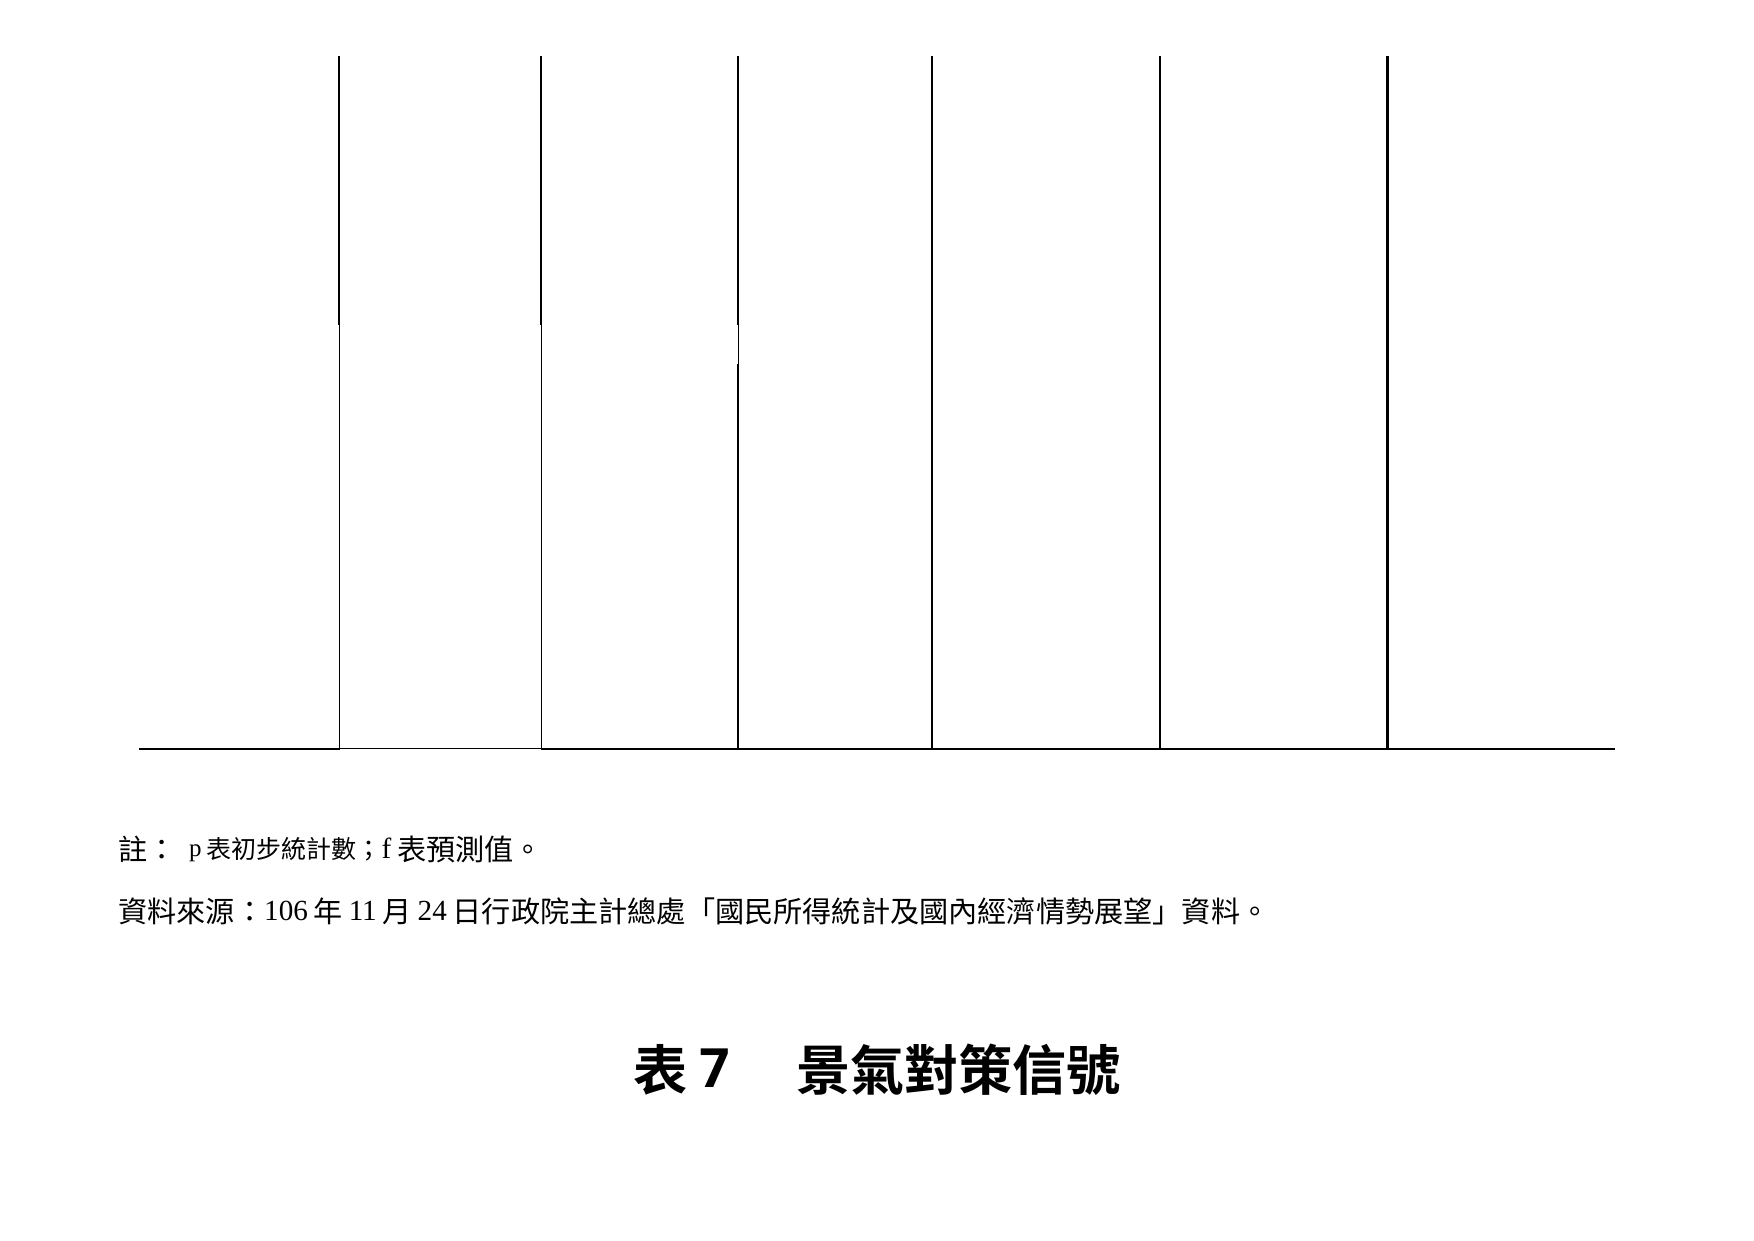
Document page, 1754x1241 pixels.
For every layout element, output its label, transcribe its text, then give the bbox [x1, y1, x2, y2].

table_cell 4.02 [340, 248, 540, 287]
table_cell 1.10 [542, 709, 737, 748]
table_cell 0.97 [933, 556, 1159, 594]
table_cell 第4季 [139, 479, 339, 517]
table_cell 0.19 [933, 517, 1159, 556]
table_cell 0.82 [1389, 671, 1615, 709]
table_cell 1.82 [1389, 709, 1615, 748]
table_cell 2.08 [542, 94, 737, 133]
table_cell 4.49 [1161, 556, 1386, 594]
table_cell 0.33 [739, 171, 931, 210]
table_cell 2.26 [1161, 440, 1386, 479]
table_cell 0.65 [1389, 287, 1615, 325]
table_cell 第4季f [139, 671, 339, 709]
table_cell 1.41 [340, 325, 541, 363]
table_cell 1.86 [542, 248, 737, 287]
table_cell 1.77 [1389, 325, 1615, 363]
table_cell 2.28 [340, 594, 541, 632]
table_cell -0.02 [739, 287, 931, 325]
table_cell 4.96 [1389, 479, 1615, 517]
table_cell 1.09 [542, 594, 737, 632]
table_cell 0.05 [1161, 402, 1386, 440]
table_cell 3.10 [340, 633, 541, 671]
table_cell 0.17 [739, 94, 931, 133]
table_cell 4.12 [933, 94, 1159, 133]
table_cell 0.35 [739, 479, 931, 517]
table_cell 98年 [139, 56, 338, 94]
table_cell 1.00 [542, 556, 737, 594]
table_cell 2.29 [340, 709, 541, 748]
table_cell 2.20 [340, 210, 540, 248]
table_cell 3.80 [340, 133, 540, 171]
table_cell 0.47 [933, 671, 1159, 709]
table_cell 0.78 [933, 709, 1159, 748]
table_cell 3.16 [1161, 594, 1386, 632]
table_cell -0.12 [739, 210, 931, 248]
table_cell 0.46 [933, 248, 1159, 287]
table_cell 1.72 [1161, 671, 1386, 709]
table_cell 1.71 [1161, 709, 1386, 748]
table_cell 2.64 [1389, 517, 1615, 556]
table_cell 0.52 [739, 325, 931, 363]
table_cell 第3季 [139, 440, 339, 479]
table_cell 1.11 [542, 479, 737, 517]
table_cell 0.54 [739, 248, 931, 287]
table_cell 2.30 [340, 671, 541, 709]
table_cell 0.52 [739, 440, 931, 479]
table_cell 4.17 [1161, 517, 1386, 556]
table_cell 2.46 [1161, 210, 1386, 248]
table_cell 0.99 [542, 171, 737, 210]
table_cell 3.80 [1389, 556, 1615, 594]
table_cell 2.06 [340, 171, 540, 210]
table_cell -0.26 [1161, 287, 1386, 325]
table_cell 2.53 [1389, 594, 1615, 632]
table_cell 1.11 [933, 479, 1159, 517]
text 註： p表初步統計數；f表預測值。 [118, 806, 1636, 868]
table_cell -1.57 [340, 56, 540, 94]
table_cell -1.18 [1389, 171, 1615, 210]
table_cell 0.30 [1161, 171, 1386, 210]
table_cell 0.00 [933, 364, 1159, 402]
table_cell 2.58 [340, 517, 541, 556]
table_cell 3.53 [1389, 633, 1615, 671]
table_cell -0.29 [1389, 133, 1615, 171]
table_cell 1.02 [542, 671, 737, 709]
table_cell -0.61 [933, 171, 1159, 210]
table_cell 3.42 [1389, 248, 1615, 287]
table_cell 0.02 [933, 402, 1159, 440]
table_cell 1.40 [542, 633, 737, 671]
table_cell 102年 [139, 210, 338, 248]
table_cell 2.04 [340, 440, 541, 479]
table_cell 2.98 [1161, 133, 1386, 171]
table_cell 104年 [139, 287, 338, 325]
table_cell 103年 [139, 248, 338, 287]
table_cell 7.35 [1161, 633, 1386, 671]
table_cell -0.60 [1389, 364, 1615, 402]
table_cell 1.01 [340, 402, 541, 440]
table_cell 0.49 [739, 56, 931, 94]
table_cell 1.28 [542, 210, 737, 248]
table_cell 第3季p [139, 633, 339, 671]
table_cell -2.04 [933, 56, 1159, 94]
table_cell 0.12 [739, 633, 931, 671]
table_cell 1.13 [542, 517, 737, 556]
table_cell -0.80 [933, 633, 1159, 671]
table_cell 2.64 [340, 556, 541, 594]
table_cell -0.27 [933, 133, 1159, 171]
text 表7 景氣對策信號 [118, 993, 1636, 1118]
table_cell 1.18 [933, 210, 1159, 248]
table_cell 2.64 [1389, 440, 1615, 479]
table_cell 1.21 [542, 325, 738, 363]
table_cell 0.29 [739, 133, 931, 171]
table_cell 105年 [139, 325, 339, 363]
table_cell 0.32 [739, 402, 931, 440]
table_cell 第1季 [139, 364, 339, 402]
table_cell 10.63 [340, 94, 540, 133]
table_cell 0.70 [933, 440, 1159, 479]
table_cell 5.06 [1161, 479, 1386, 517]
table_cell -2.70 [1161, 364, 1386, 402]
text 資料來源：106年11月24日行政院主計總處「國民所得統計及國內經濟情勢展望」資料。 [118, 868, 1636, 931]
table_cell 99年 [139, 94, 338, 133]
table_cell 0.90 [739, 364, 931, 402]
table_cell 0.81 [340, 287, 540, 325]
table_cell 107年f [139, 709, 339, 748]
table_cell 1.44 [542, 440, 737, 479]
table_cell 14.44 [1389, 94, 1615, 133]
table_cell 0.01 [542, 56, 737, 94]
table_cell -0.13 [1389, 402, 1615, 440]
table_cell -5.91 [1161, 56, 1386, 94]
table_cell 2.14 [1389, 210, 1615, 248]
table_cell 0.12 [739, 594, 931, 632]
table_cell -0.06 [739, 517, 931, 556]
table_cell 2.77 [340, 479, 541, 517]
table_cell 0.87 [542, 402, 737, 440]
table_cell 1.65 [542, 133, 737, 171]
table_cell 1.42 [542, 364, 737, 402]
table_cell 第1季 [139, 556, 339, 594]
table_cell -0.68 [739, 556, 931, 594]
table_cell 1.40 [542, 287, 737, 325]
table_cell 100年 [139, 133, 338, 171]
table_cell 0.36 [933, 287, 1159, 325]
table_cell -8.59 [1389, 56, 1615, 94]
table_cell 0.10 [739, 709, 931, 748]
table_cell 1.24 [1161, 325, 1386, 363]
table_cell 15.50 [1161, 94, 1386, 133]
table_cell 第2季 [139, 594, 339, 632]
table_cell 0.15 [739, 671, 931, 709]
table_cell -0.30 [340, 364, 541, 402]
table_cell 第2季 [139, 402, 339, 440]
table_cell 0.17 [933, 594, 1159, 632]
table_cell 0.47 [933, 325, 1159, 363]
table_cell 4.07 [1161, 248, 1386, 287]
table_cell 101年 [139, 171, 338, 210]
table_cell 106年f [139, 517, 339, 556]
